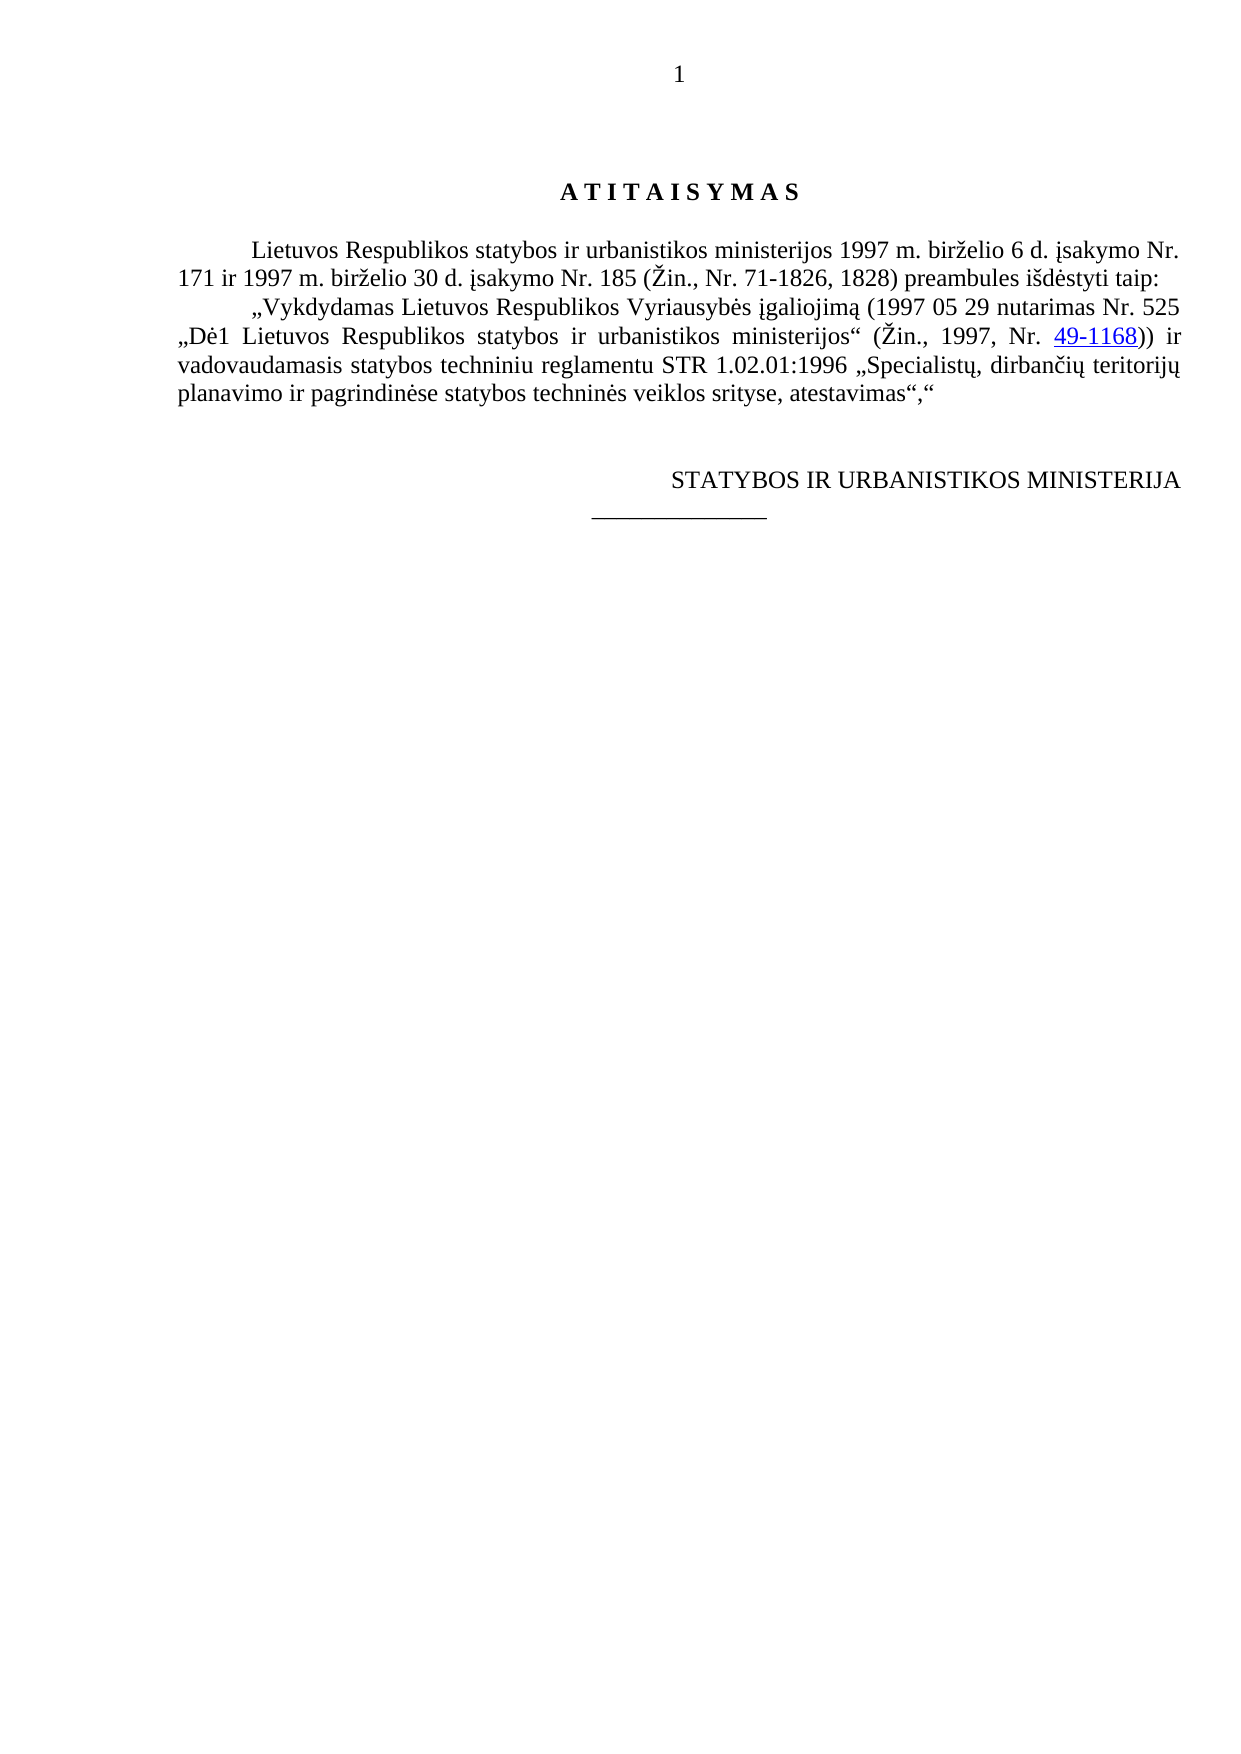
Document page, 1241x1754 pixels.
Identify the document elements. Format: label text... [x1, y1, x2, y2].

text ______________ [177, 493, 1181, 522]
text Lietuvos Respublikos statybos ir urbanistikos ministerijos 1997 m. birželio 6 d. įsakymo Nr. 171 ir 1997 m. birželio 30 d. įsakymo Nr. 185 (Žin., Nr. 71-1826, 1828) preambules išdėstyti taip: [177, 235, 1181, 292]
text ATITAISYMAS [177, 177, 1181, 206]
text STATYBOS IR URBANISTIKOS MINISTERIJA [177, 465, 1181, 493]
text „Vykdydamas Lietuvos Respublikos Vyriausybės įgaliojimą (1997 05 29 nutarimas Nr. 525 „Dė1 Lietuvos Respublikos statybos ir urbanistikos ministerijos“ (Žin., 1997, Nr. 49-1168)) ir vadovaudamasis statybos techniniu reglamentu STR 1.02.01:1996 „Specialistų, dirbančių teritorijų planavimo ir pagrindinėse statybos techninės veiklos srityse, atestavimas“,“ [177, 292, 1181, 407]
